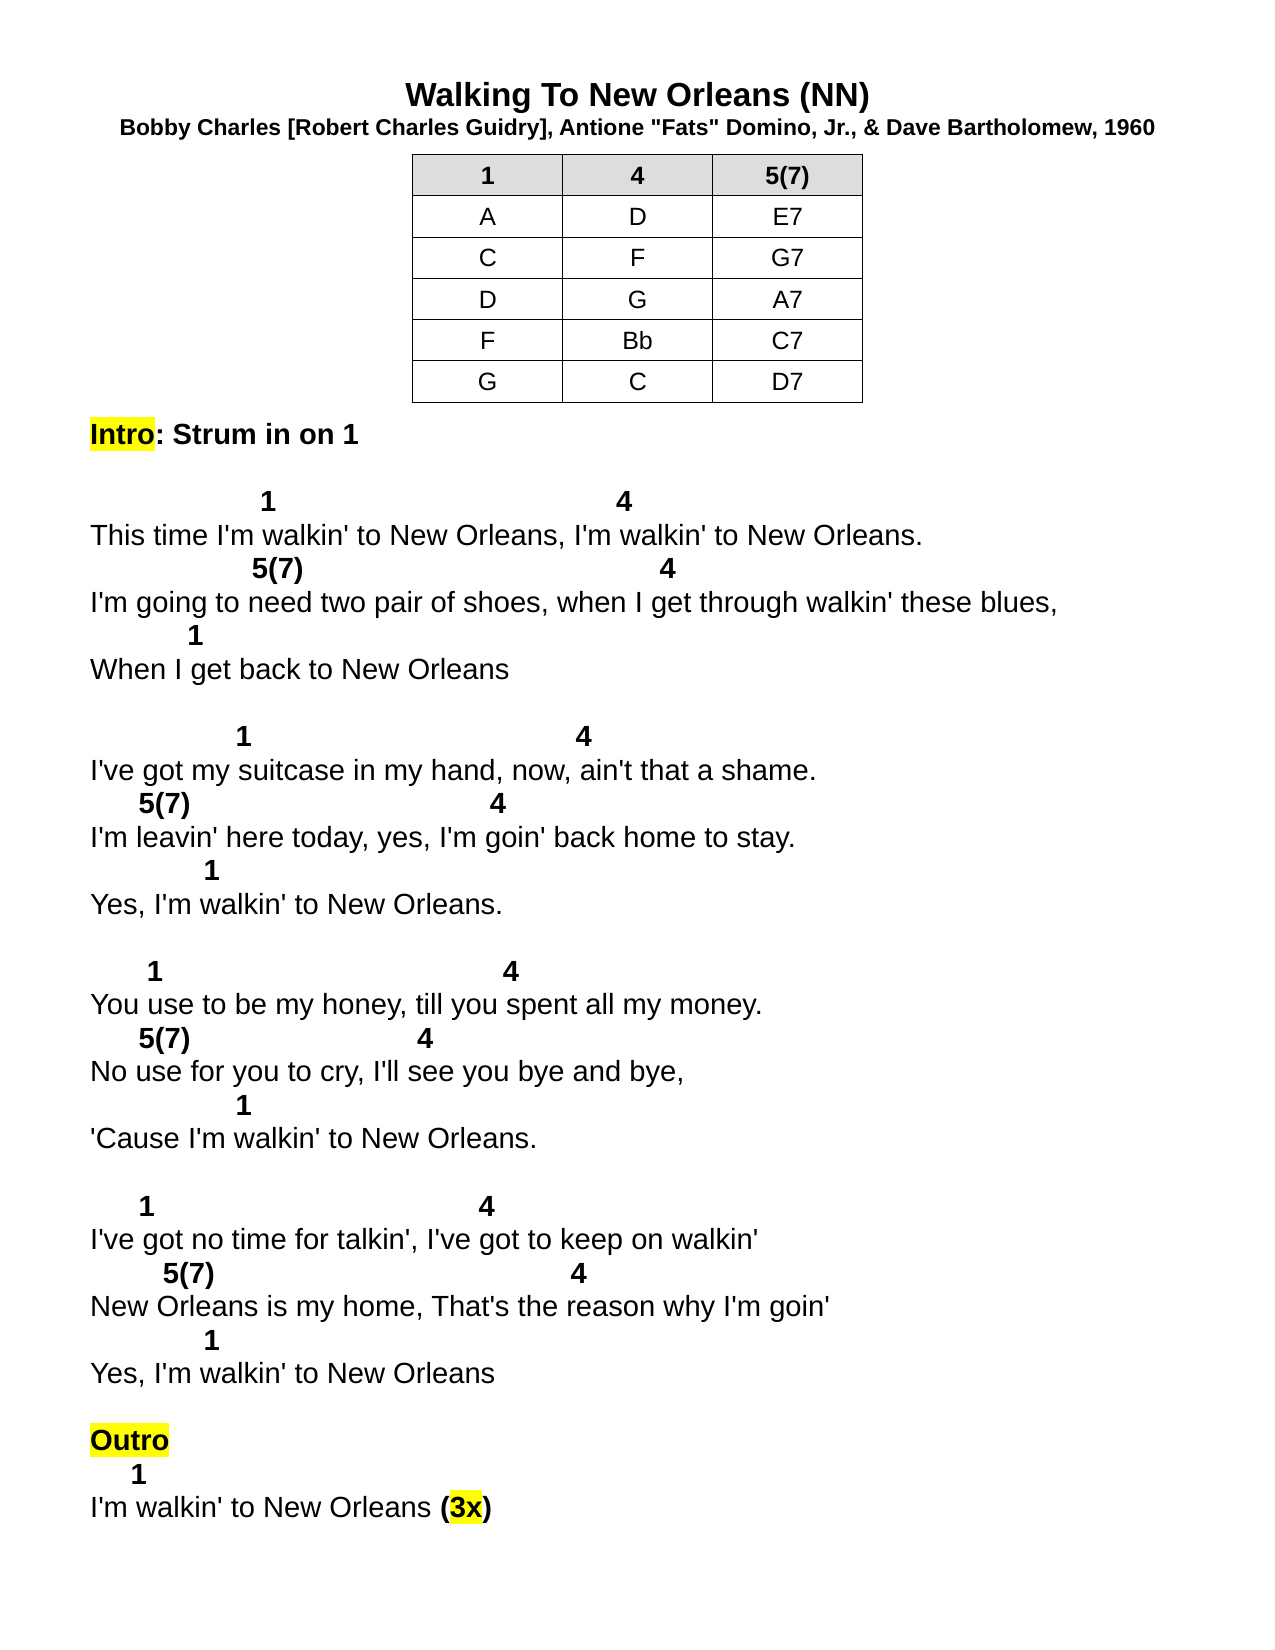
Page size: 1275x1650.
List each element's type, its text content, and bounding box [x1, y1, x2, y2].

table_cell A [413, 196, 562, 237]
text 1 [90, 1088, 1185, 1121]
table_cell C [413, 238, 562, 278]
table_cell A7 [713, 279, 862, 319]
table_cell F [413, 320, 562, 360]
table_header 1 [413, 155, 562, 195]
text When I get back to New Orleans [90, 652, 1185, 685]
text You use to be my honey, till you spent all my money. [90, 987, 1185, 1021]
text Walking To New Orleans (NN) [90, 75, 1185, 113]
text I've got my suitcase in my hand, now, ain't that a shame. [90, 752, 1185, 786]
table_cell D [563, 196, 712, 237]
text Intro: Strum in on 1 [90, 417, 1185, 451]
text 1 4 [90, 1188, 1185, 1222]
table_cell D7 [713, 361, 862, 402]
text This time I'm walkin' to New Orleans, I'm walkin' to New Orleans. [90, 518, 1185, 551]
table_cell E7 [713, 196, 862, 237]
table_cell C7 [713, 320, 862, 360]
table_cell G [413, 361, 562, 402]
text 'Cause I'm walkin' to New Orleans. [90, 1121, 1185, 1155]
text 1 4 [90, 954, 1185, 987]
table_header 4 [563, 155, 712, 195]
table_cell G [563, 279, 712, 319]
text 5(7) 4 [90, 551, 1185, 585]
text Yes, I'm walkin' to New Orleans [90, 1356, 1185, 1390]
table_cell Bb [563, 320, 712, 360]
text 1 4 [90, 484, 1185, 518]
text I'm leavin' here today, yes, I'm goin' back home to stay. [90, 819, 1185, 853]
text Outro [90, 1423, 1185, 1457]
text 1 [90, 1457, 1185, 1490]
text 1 [90, 618, 1185, 652]
table_cell F [563, 238, 712, 278]
text New Orleans is my home, That's the reason why I'm goin' [90, 1289, 1185, 1323]
text No use for you to cry, I'll see you bye and bye, [90, 1054, 1185, 1088]
text 1 4 [90, 719, 1185, 752]
text 5(7) 4 [90, 786, 1185, 819]
text I've got no time for talkin', I've got to keep on walkin' [90, 1222, 1185, 1256]
table_cell G7 [713, 238, 862, 278]
table_cell D [413, 279, 562, 319]
text I'm walkin' to New Orleans (3x) [90, 1490, 1185, 1524]
text 1 [90, 853, 1185, 887]
text 5(7) 4 [90, 1021, 1185, 1054]
text I'm going to need two pair of shoes, when I get through walkin' these blues, [90, 585, 1185, 618]
text 5(7) 4 [90, 1256, 1185, 1289]
table_cell C [563, 361, 712, 402]
text 1 [90, 1323, 1185, 1356]
text Yes, I'm walkin' to New Orleans. [90, 887, 1185, 920]
text Bobby Charles [Robert Charles Guidry], Antione "Fats" Domino, Jr., & Dave Bartholomew, 1960 [90, 113, 1185, 140]
table_header 5(7) [713, 155, 862, 195]
